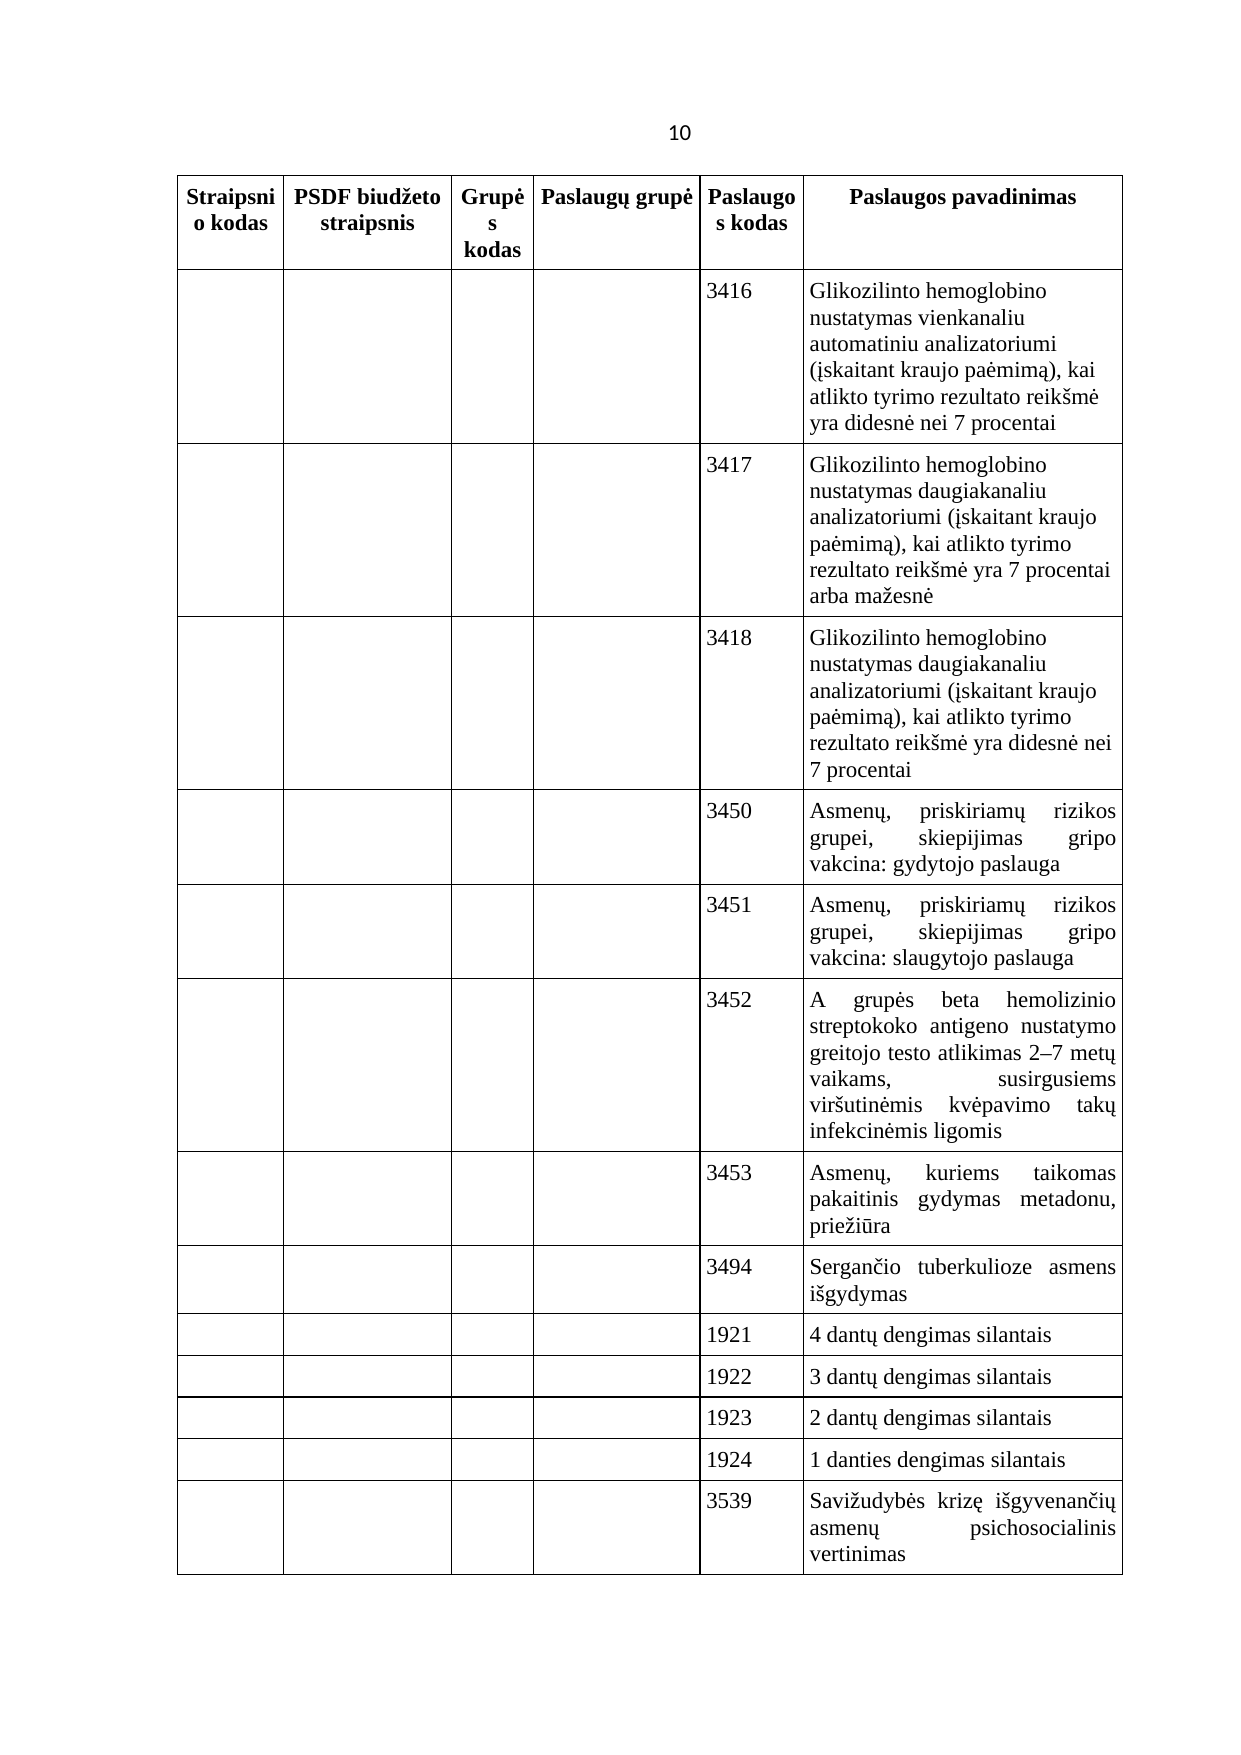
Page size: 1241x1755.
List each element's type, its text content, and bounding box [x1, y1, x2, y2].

table_cell 3 dantų dengimas silantais [804, 1356, 1122, 1396]
table_cell [452, 1398, 533, 1438]
table_cell [452, 979, 533, 1151]
table_cell [178, 444, 283, 616]
table_cell [534, 1398, 699, 1438]
table_cell [284, 1246, 451, 1313]
table_cell [178, 270, 283, 442]
table_cell [452, 617, 533, 789]
table_cell 1 danties dengimas silantais [804, 1439, 1122, 1479]
table_cell [178, 1246, 283, 1313]
table_cell [452, 270, 533, 442]
table_cell [452, 1356, 533, 1396]
table_cell Glikozilinto hemoglobino nustatymas vienkanaliu automatiniu analizatoriumi (įskaitant kraujo paėmimą), kai atlikto tyrimo rezultato reikšmė yra didesnė nei 7 procentai [804, 270, 1122, 442]
table_cell [284, 1314, 451, 1355]
table_cell 3451 [701, 885, 803, 978]
table_cell [534, 1481, 699, 1574]
table_header Straipsnio kodas [178, 176, 283, 269]
table_cell [284, 1439, 451, 1479]
table_cell [534, 790, 699, 883]
table_cell 3494 [701, 1246, 803, 1313]
table_cell Glikozilinto hemoglobino nustatymas daugiakanaliu analizatoriumi (įskaitant kraujo paėmimą), kai atlikto tyrimo rezultato reikšmė yra 7 procentai arba mažesnė [804, 444, 1122, 616]
table_cell [178, 1314, 283, 1355]
table_cell Glikozilinto hemoglobino nustatymas daugiakanaliu analizatoriumi (įskaitant kraujo paėmimą), kai atlikto tyrimo rezultato reikšmė yra didesnė nei 7 procentai [804, 617, 1122, 789]
table_cell 3418 [701, 617, 803, 789]
table_cell [534, 1356, 699, 1396]
table_cell 1923 [701, 1398, 803, 1438]
table_cell 4 dantų dengimas silantais [804, 1314, 1122, 1355]
table_cell [284, 1356, 451, 1396]
table_cell [452, 1314, 533, 1355]
table_header Paslaugos pavadinimas [804, 176, 1122, 269]
table_cell Sergančio tuberkulioze asmens išgydymas [804, 1246, 1122, 1313]
table_cell [284, 1152, 451, 1245]
table_cell [534, 617, 699, 789]
table_cell [534, 979, 699, 1151]
table_cell [178, 1152, 283, 1245]
table_cell [178, 1481, 283, 1574]
table_cell [178, 1398, 283, 1438]
table_cell 1921 [701, 1314, 803, 1355]
table_cell [534, 270, 699, 442]
table_cell [284, 790, 451, 883]
table_cell 3539 [701, 1481, 803, 1574]
table_cell 1922 [701, 1356, 803, 1396]
table_cell [452, 885, 533, 978]
table_cell 3416 [701, 270, 803, 442]
table_header Paslaugų grupė [534, 176, 699, 269]
table_cell Asmenų, priskiriamų rizikos grupei, skiepijimas gripo vakcina: slaugytojo paslauga [804, 885, 1122, 978]
table_cell 1924 [701, 1439, 803, 1479]
table_header Paslaugos kodas [701, 176, 803, 269]
table_cell Asmenų, kuriems taikomas pakaitinis gydymas metadonu, priežiūra [804, 1152, 1122, 1245]
table_header Grupės kodas [452, 176, 533, 269]
table_cell [178, 790, 283, 883]
table_cell [284, 885, 451, 978]
table_cell [178, 1356, 283, 1396]
table_cell [452, 1246, 533, 1313]
table_cell 3453 [701, 1152, 803, 1245]
table_cell [452, 444, 533, 616]
table_cell 3450 [701, 790, 803, 883]
table_cell 3452 [701, 979, 803, 1151]
table_cell [452, 1439, 533, 1479]
table_cell [534, 1246, 699, 1313]
table_cell [284, 1398, 451, 1438]
table_cell A grupės beta hemolizinio streptokoko antigeno nustatymo greitojo testo atlikimas 2–7 metų vaikams, susirgusiems viršutinėmis kvėpavimo takų infekcinėmis ligomis [804, 979, 1122, 1151]
table_cell [284, 1481, 451, 1574]
table_cell [284, 444, 451, 616]
table_cell [284, 617, 451, 789]
table_cell [178, 885, 283, 978]
table_cell [452, 790, 533, 883]
table_header PSDF biudžeto straipsnis [284, 176, 451, 269]
table_cell [284, 979, 451, 1151]
table_cell [452, 1152, 533, 1245]
table_cell [534, 1152, 699, 1245]
table_cell 3417 [701, 444, 803, 616]
table_cell Savižudybės krizę išgyvenančių asmenų psichosocialinis vertinimas [804, 1481, 1122, 1574]
table_cell Asmenų, priskiriamų rizikos grupei, skiepijimas gripo vakcina: gydytojo paslauga [804, 790, 1122, 883]
table_cell [178, 1439, 283, 1479]
table_cell 2 dantų dengimas silantais [804, 1398, 1122, 1438]
table_cell [534, 1314, 699, 1355]
table_cell [178, 979, 283, 1151]
table_cell [534, 885, 699, 978]
table_cell [534, 1439, 699, 1479]
table_cell [178, 617, 283, 789]
table_cell [452, 1481, 533, 1574]
table_cell [534, 444, 699, 616]
table_cell [284, 270, 451, 442]
